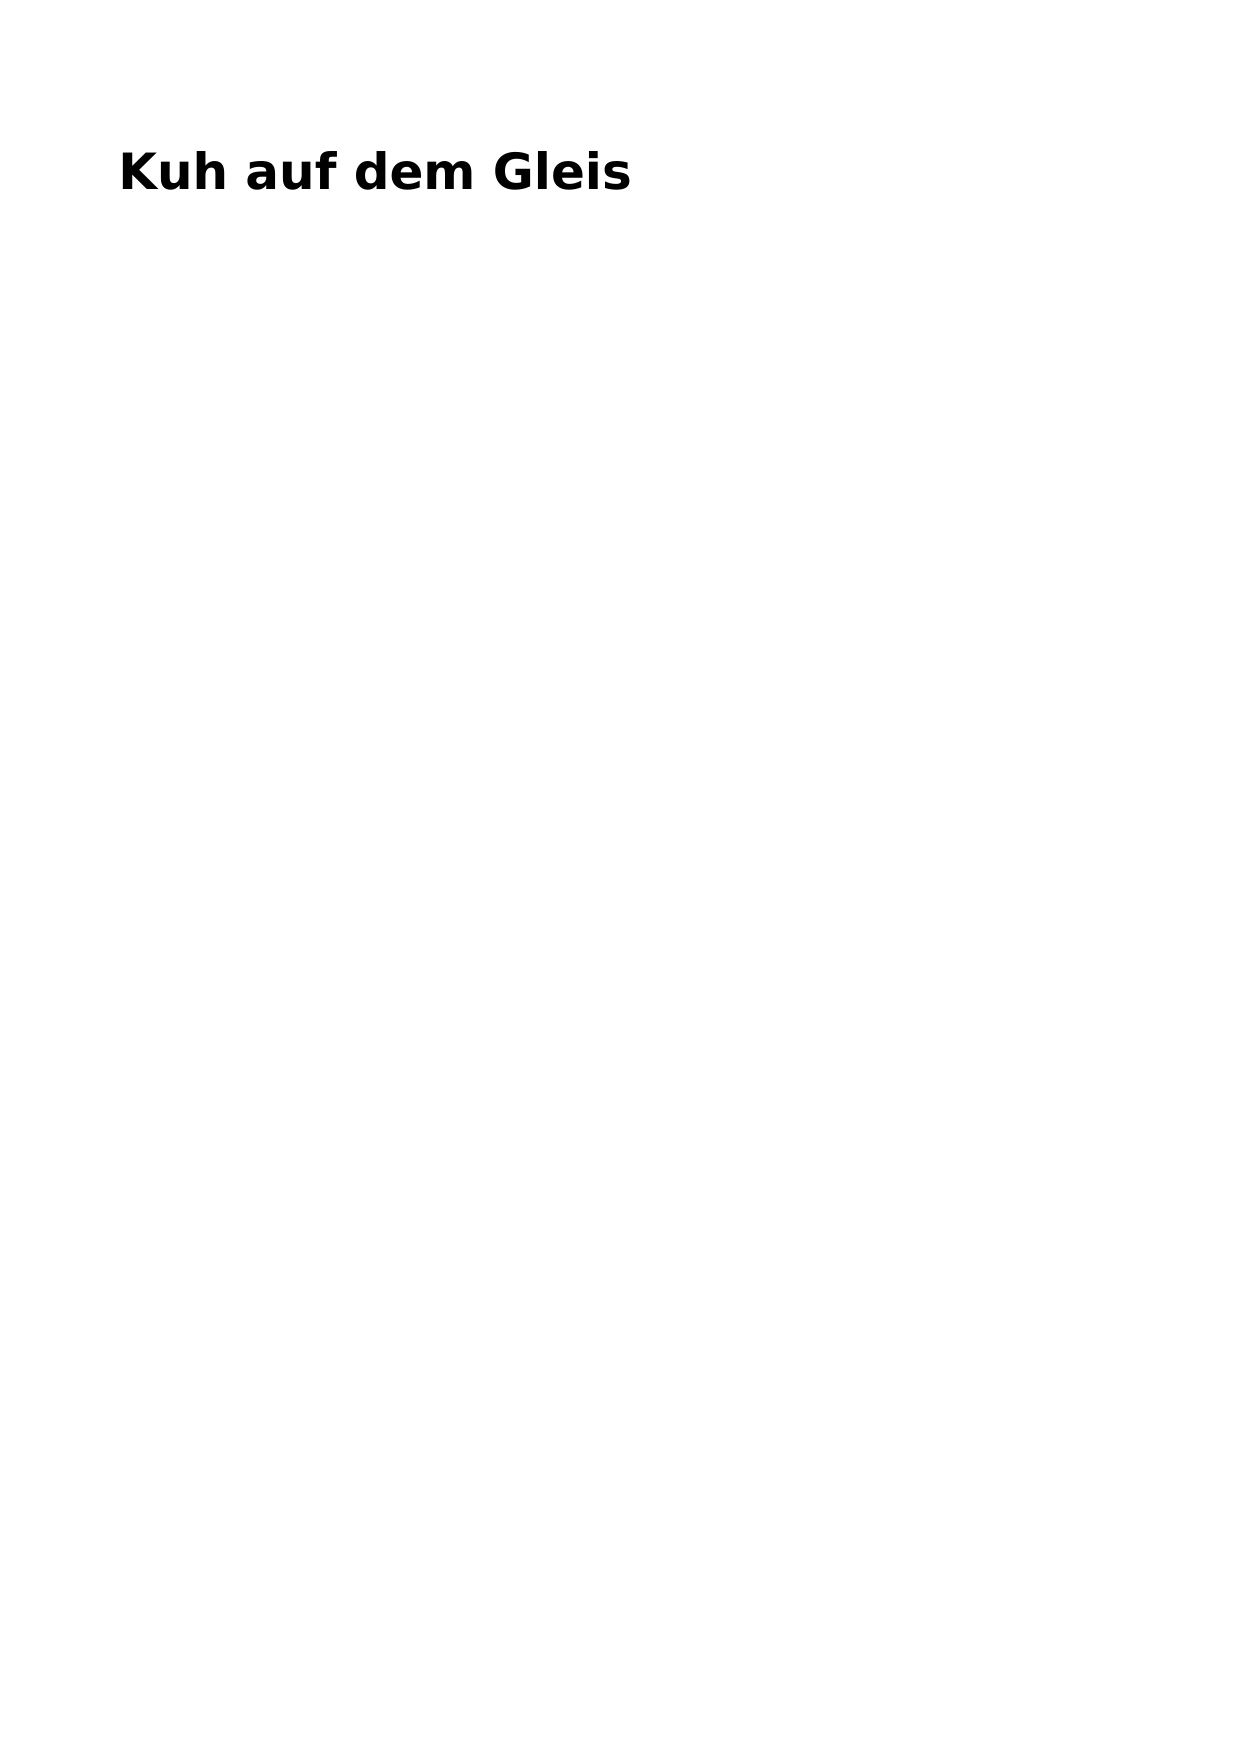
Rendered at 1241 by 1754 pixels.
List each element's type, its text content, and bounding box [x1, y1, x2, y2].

subtitle Kuh auf dem Gleis [118, 143, 1122, 201]
